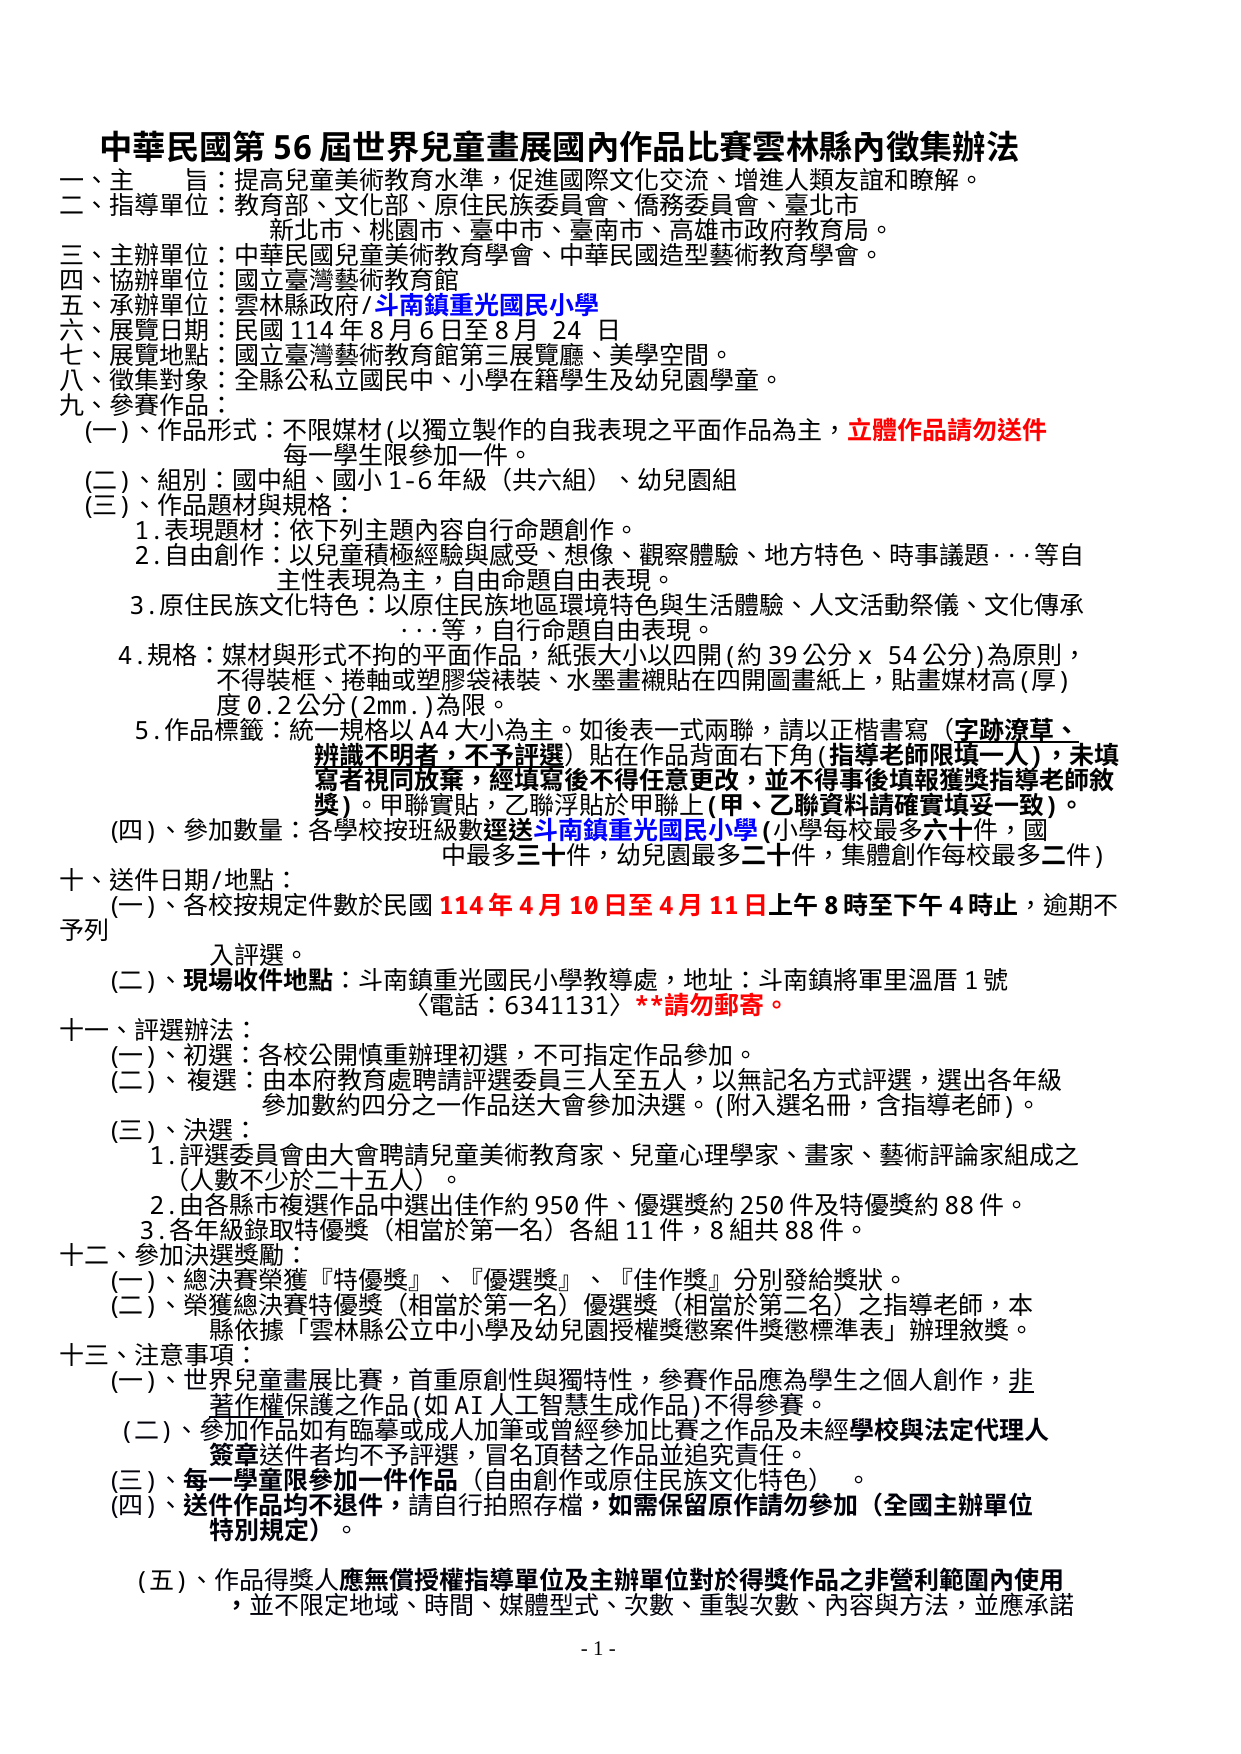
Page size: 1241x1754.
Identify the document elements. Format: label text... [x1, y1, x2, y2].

text 一、主 旨：提高兒童美術教育水準，促進國際文化交流、增進人類友誼和瞭解。 [59, 169, 1137, 194]
text 十二、參加決選獎勵： [59, 1244, 1137, 1269]
text ，並不限定地域、時間、媒體型式、次數、重製次數、內容與方法，並應承諾 [59, 1594, 1137, 1619]
text (四)、參加數量：各學校按班級數逕送斗南鎮重光國民小學(小學每校最多六十件，國 [59, 819, 1137, 844]
text 四、協辦單位：國立臺灣藝術教育館 [59, 269, 1137, 294]
text 十、送件日期/地點： [59, 869, 1137, 894]
text (二)、組別：國中組、國小1-6年級（共六組）、幼兒園組 [59, 469, 1137, 494]
text (一)、世界兒童畫展比賽，首重原創性與獨特性，參賽作品應為學生之個人創作，非 [59, 1369, 1137, 1394]
text 寫者視同放棄，經填寫後不得任意更改，並不得事後填報獲獎指導老師敘 [59, 769, 1137, 794]
text 1.表現題材：依下列主題內容自行命題創作。 [59, 519, 1137, 544]
text 辨識不明者，不予評選）貼在作品背面右下角(指導老師限填一人)，未填 [427, 744, 475, 766]
text (一)、總決賽榮獲『特優獎』、『優選獎』、『佳作獎』分別發給獎狀。 [59, 1269, 1137, 1294]
text 新北市、桃園市、臺中市、臺南市、高雄市政府教育局。 [59, 219, 1137, 244]
text 度0.2公分(2mm.)為限。 [217, 694, 1137, 719]
text 2.由各縣市複選作品中選出佳作約950件、優選獎約250件及特優獎約88件。 [59, 1194, 1137, 1219]
text 三、主辦單位：中華民國兒童美術教育學會、中華民國造型藝術教育學會。 [59, 244, 1137, 269]
text (三)、決選： [59, 1119, 1137, 1144]
text 特別規定）。 [59, 1519, 1137, 1544]
text 五、承辦單位：雲林縣政府/斗南鎮重光國民小學 [59, 294, 1137, 319]
text 九、參賽作品： [59, 394, 1137, 419]
text 七、展覽地點：國立臺灣藝術教育館第三展覽廳、美學空間。 [59, 344, 1137, 369]
text 每一學生限參加一件。 [238, 444, 1137, 469]
text (二)、參加作品如有臨摹或成人加筆或曾經參加比賽之作品及未經學校與法定代理人 [59, 1419, 1137, 1444]
text 著作權保護之作品(如AI人工智慧生成作品)不得參賽。 [59, 1394, 241, 1419]
text (二)、榮獲總決賽特優獎（相當於第一名）優選獎（相當於第二名）之指導老師，本 [59, 1294, 1137, 1319]
text 主性表現為主，自由命題自由表現。 [217, 569, 1137, 594]
text 辨識不明者，不予評選）貼在作品背面右下角(指導老師限填一人)，未填 [59, 744, 324, 769]
text (三)、作品題材與規格： [59, 494, 1137, 519]
text 3.原住民族文化特色：以原住民族地區環境特色與生活體驗、人文活動祭儀、文化傳承 [59, 594, 1137, 619]
text (一)、初選：各校公開慎重辦理初選，不可指定作品參加。 [59, 1044, 1137, 1069]
text (四)、送件作品均不退件，請自行拍照存檔，如需保留原作請勿參加（全國主辦單位 [59, 1494, 1137, 1519]
text 中最多三十件，幼兒園最多二十件，集體創作每校最多二件) [217, 844, 1137, 869]
text 六、展覽日期：民國114年8月6日至8月 24 日 [59, 319, 1137, 344]
text 辨識不明者，不予評選）貼在作品背面右下角(指導老師限填一人)，未填 [553, 744, 1137, 769]
text ···等，自行命題自由表現。 [217, 619, 1137, 644]
text （人數不少於二十五人）。 [59, 1169, 1137, 1194]
text 參加數約四分之一作品送大會參加決選。(附入選名冊，含指導老師)。 [217, 1094, 1137, 1119]
text 入評選。 [59, 944, 1137, 969]
text 1.評選委員會由大會聘請兒童美術教育家、兒童心理學家、畫家、藝術評論家組成之 [59, 1144, 1137, 1169]
text 十一、評選辦法： [59, 1019, 1137, 1044]
text (二)、現場收件地點：斗南鎮重光國民小學教導處，地址：斗南鎮將軍里溫厝1號 [59, 969, 1137, 994]
text 中華民國第56屆世界兒童畫展國內作品比賽雲林縣內徵集辦法 [59, 121, 1137, 169]
text 不得裝框、捲軸或塑膠袋裱裝、水墨畫襯貼在四開圖畫紙上，貼畫媒材高(厚) [217, 669, 1137, 694]
text (二)、 複選：由本府教育處聘請評選委員三人至五人，以無記名方式評選，選出各年級 [59, 1069, 1137, 1094]
text 5.作品標籤：統一規格以A4大小為主。如後表一式兩聯，請以正楷書寫（字跡潦草、 [59, 719, 993, 744]
text 獎)。甲聯實貼，乙聯浮貼於甲聯上(甲、乙聯資料請確實填妥一致)。 [59, 794, 1137, 819]
text 2.自由創作：以兒童積極經驗與感受、想像、觀察體驗、地方特色、時事議題···等自 [59, 544, 1137, 569]
text 簽章送件者均不予評選，冒名頂替之作品並追究責任。 [59, 1444, 1137, 1469]
text 著作權保護之作品(如AI人工智慧生成作品)不得參賽。 [263, 1394, 1137, 1419]
text 八、徵集對象：全縣公私立國民中、小學在籍學生及幼兒園學童。 [59, 369, 1137, 394]
text 二、指導單位：教育部、文化部、原住民族委員會、僑務委員會、臺北市 [59, 194, 1137, 219]
text 縣依據「雲林縣公立中小學及幼兒園授權獎懲案件獎懲標準表」辦理敘獎。 [59, 1319, 1137, 1344]
text 4.規格：媒材與形式不拘的平面作品，紙張大小以四開(約39公分x 54公分)為原則， [59, 644, 1137, 669]
text (五)、作品得獎人應無償授權指導單位及主辦單位對於得獎作品之非營利範圍內使用 [59, 1569, 1137, 1594]
text 十三、注意事項： [59, 1344, 1137, 1369]
text 5.作品標籤：統一規格以A4大小為主。如後表一式兩聯，請以正楷書寫（字跡潦草、 [1018, 719, 1137, 744]
text (三)、每一學童限參加一件作品（自由創作或原住民族文化特色） 。 [59, 1469, 1137, 1494]
text 3.各年級錄取特優獎（相當於第一名）各組11件，8組共88件。 [109, 1219, 1137, 1244]
text (一)、作品形式：不限媒材(以獨立製作的自我表現之平面作品為主，立體作品請勿送件 [59, 419, 1137, 444]
text (一)、各校按規定件數於民國114年4月10日至4月11日上午8時至下午4時止，逾期不予列 [59, 894, 1137, 944]
text 〈電話：6341131〉**請勿郵寄。 [59, 994, 1137, 1019]
